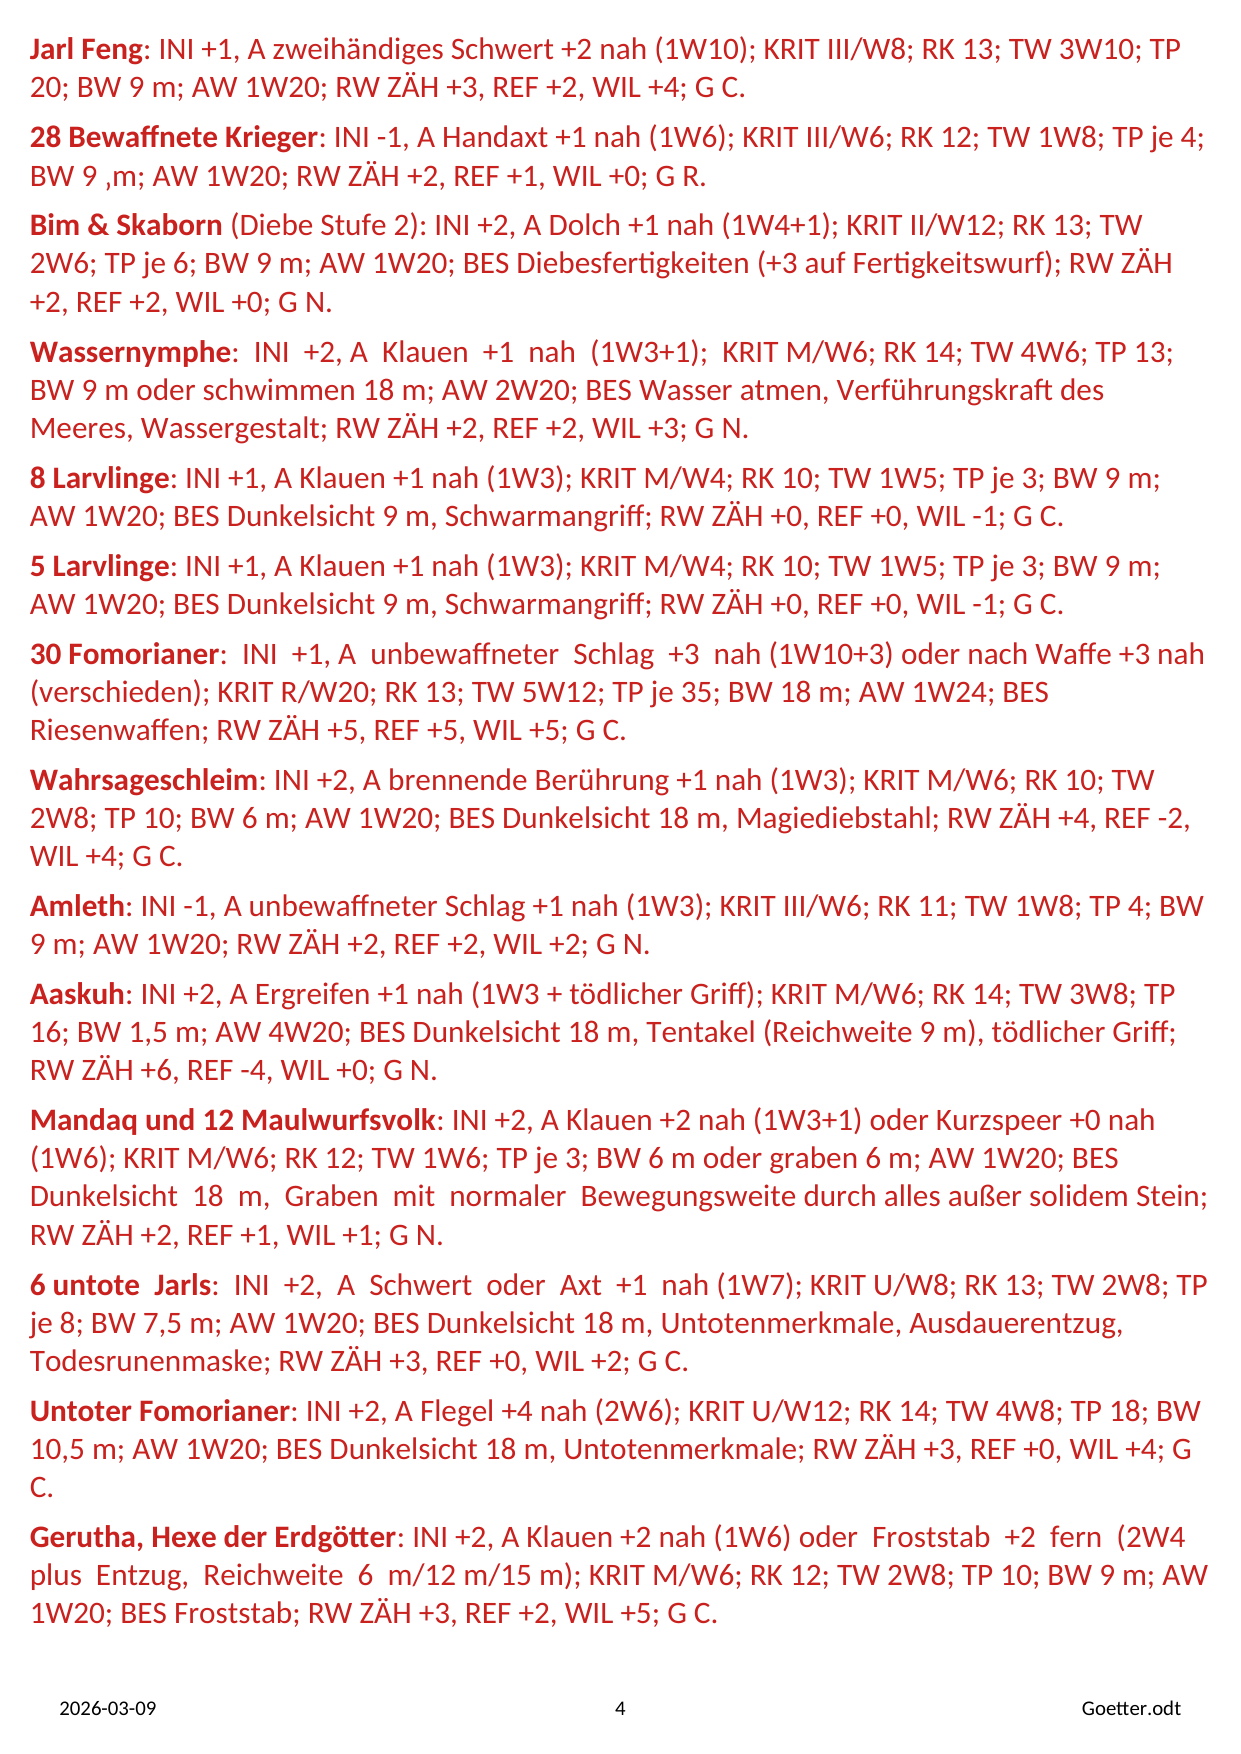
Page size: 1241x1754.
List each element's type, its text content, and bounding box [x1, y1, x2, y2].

text 6 untote Jarls: INI +2, A Schwert oder Axt +1 nah (1W7); KRIT U/W8; RK 13; TW 2W8; TP je 8; BW 7,5 m; AW 1W20; BES Dunkelsicht 18 m, Untotenmerkmale, Ausdauerentzug, Todesrunenmaske; RW ZÄH +3, REF +0, WIL +2; G C. [29, 1264, 1211, 1379]
text Gerutha, Hexe der Erdgötter: INI +2, A Klauen +2 nah (1W6) oder Froststab +2 fern (2W4 plus Entzug, Reichweite 6 m/12 m/15 m); KRIT M/W6; RK 12; TW 2W8; TP 10; BW 9 m; AW 1W20; BES Froststab; RW ZÄH +3, REF +2, WIL +5; G C. [29, 1517, 1211, 1631]
text Aaskuh: INI +2, A Ergreifen +1 nah (1W3 + tödlicher Griff); KRIT M/W6; RK 14; TW 3W8; TP 16; BW 1,5 m; AW 4W20; BES Dunkelsicht 18 m, Tentakel (Reichweite 9 m), tödlicher Griff; RW ZÄH +6, REF -4, WIL +0; G N. [29, 974, 1211, 1088]
text 30 Fomorianer: INI +1, A unbewaffneter Schlag +3 nah (1W10+3) oder nach Waffe +3 nah (verschieden); KRIT R/W20; RK 13; TW 5W12; TP je 35; BW 18 m; AW 1W24; BES Riesenwaffen; RW ZÄH +5, REF +5, WIL +5; G C. [29, 634, 1211, 748]
text 28 Bewaffnete Krieger: INI -1, A Handaxt +1 nah (1W6); KRIT III/W6; RK 12; TW 1W8; TP je 4; BW 9 ‚m; AW 1W20; RW ZÄH +2, REF +1, WIL +0; G R. [29, 117, 1211, 194]
text Wahrsageschleim: INI +2, A brennende Berührung +1 nah (1W3); KRIT M/W6; RK 10; TW 2W8; TP 10; BW 6 m; AW 1W20; BES Dunkelsicht 18 m, Magiediebstahl; RW ZÄH +4, REF -2, WIL +4; G C. [29, 760, 1211, 874]
text 8 Larvlinge: INI +1, A Klauen +1 nah (1W3); KRIT M/W4; RK 10; TW 1W5; TP je 3; BW 9 m; AW 1W20; BES Dunkelsicht 9 m, Schwarmangriff; RW ZÄH +0, REF +0, WIL -1; G C. [29, 458, 1211, 534]
text Untoter Fomorianer: INI +2, A Flegel +4 nah (2W6); KRIT U/W12; RK 14; TW 4W8; TP 18; BW 10,5 m; AW 1W20; BES Dunkelsicht 18 m, Untotenmerkmale; RW ZÄH +3, REF +0, WIL +4; G C. [29, 1391, 1211, 1505]
text Bim & Skaborn (Diebe Stufe 2): INI +2, A Dolch +1 nah (1W4+1); KRIT II/W12; RK 13; TW 2W6; TP je 6; BW 9 m; AW 1W20; BES Diebesfertigkeiten (+3 auf Fertigkeitswurf); RW ZÄH +2, REF +2, WIL +0; G N. [29, 206, 1211, 320]
text Wassernymphe: INI +2, A Klauen +1 nah (1W3+1); KRIT M/W6; RK 14; TW 4W6; TP 13; BW 9 m oder schwimmen 18 m; AW 2W20; BES Wasser atmen, Verführungskraft des Meeres, Wassergestalt; RW ZÄH +2, REF +2, WIL +3; G N. [29, 332, 1211, 446]
text 5 Larvlinge: INI +1, A Klauen +1 nah (1W3); KRIT M/W4; RK 10; TW 1W5; TP je 3; BW 9 m; AW 1W20; BES Dunkelsicht 9 m, Schwarmangriff; RW ZÄH +0, REF +0, WIL -1; G C. [29, 546, 1211, 622]
text Jarl Feng: INI +1, A zweihändiges Schwert +2 nah (1W10); KRIT III/W8; RK 13; TW 3W10; TP 20; BW 9 m; AW 1W20; RW ZÄH +3, REF +2, WIL +4; G C. [29, 29, 1211, 106]
text Mandaq und 12 Maulwurfsvolk: INI +2, A Klauen +2 nah (1W3+1) oder Kurzspeer +0 nah (1W6); KRIT M/W6; RK 12; TW 1W6; TP je 3; BW 6 m oder graben 6 m; AW 1W20; BES Dunkelsicht 18 m, Graben mit normaler Bewegungsweite durch alles außer solidem Stein; RW ZÄH +2, REF +1, WIL +1; G N. [29, 1100, 1211, 1253]
text Amleth: INI -1, A unbewaffneter Schlag +1 nah (1W3); KRIT III/W6; RK 11; TW 1W8; TP 4; BW 9 m; AW 1W20; RW ZÄH +2, REF +2, WIL +2; G N. [29, 886, 1211, 962]
